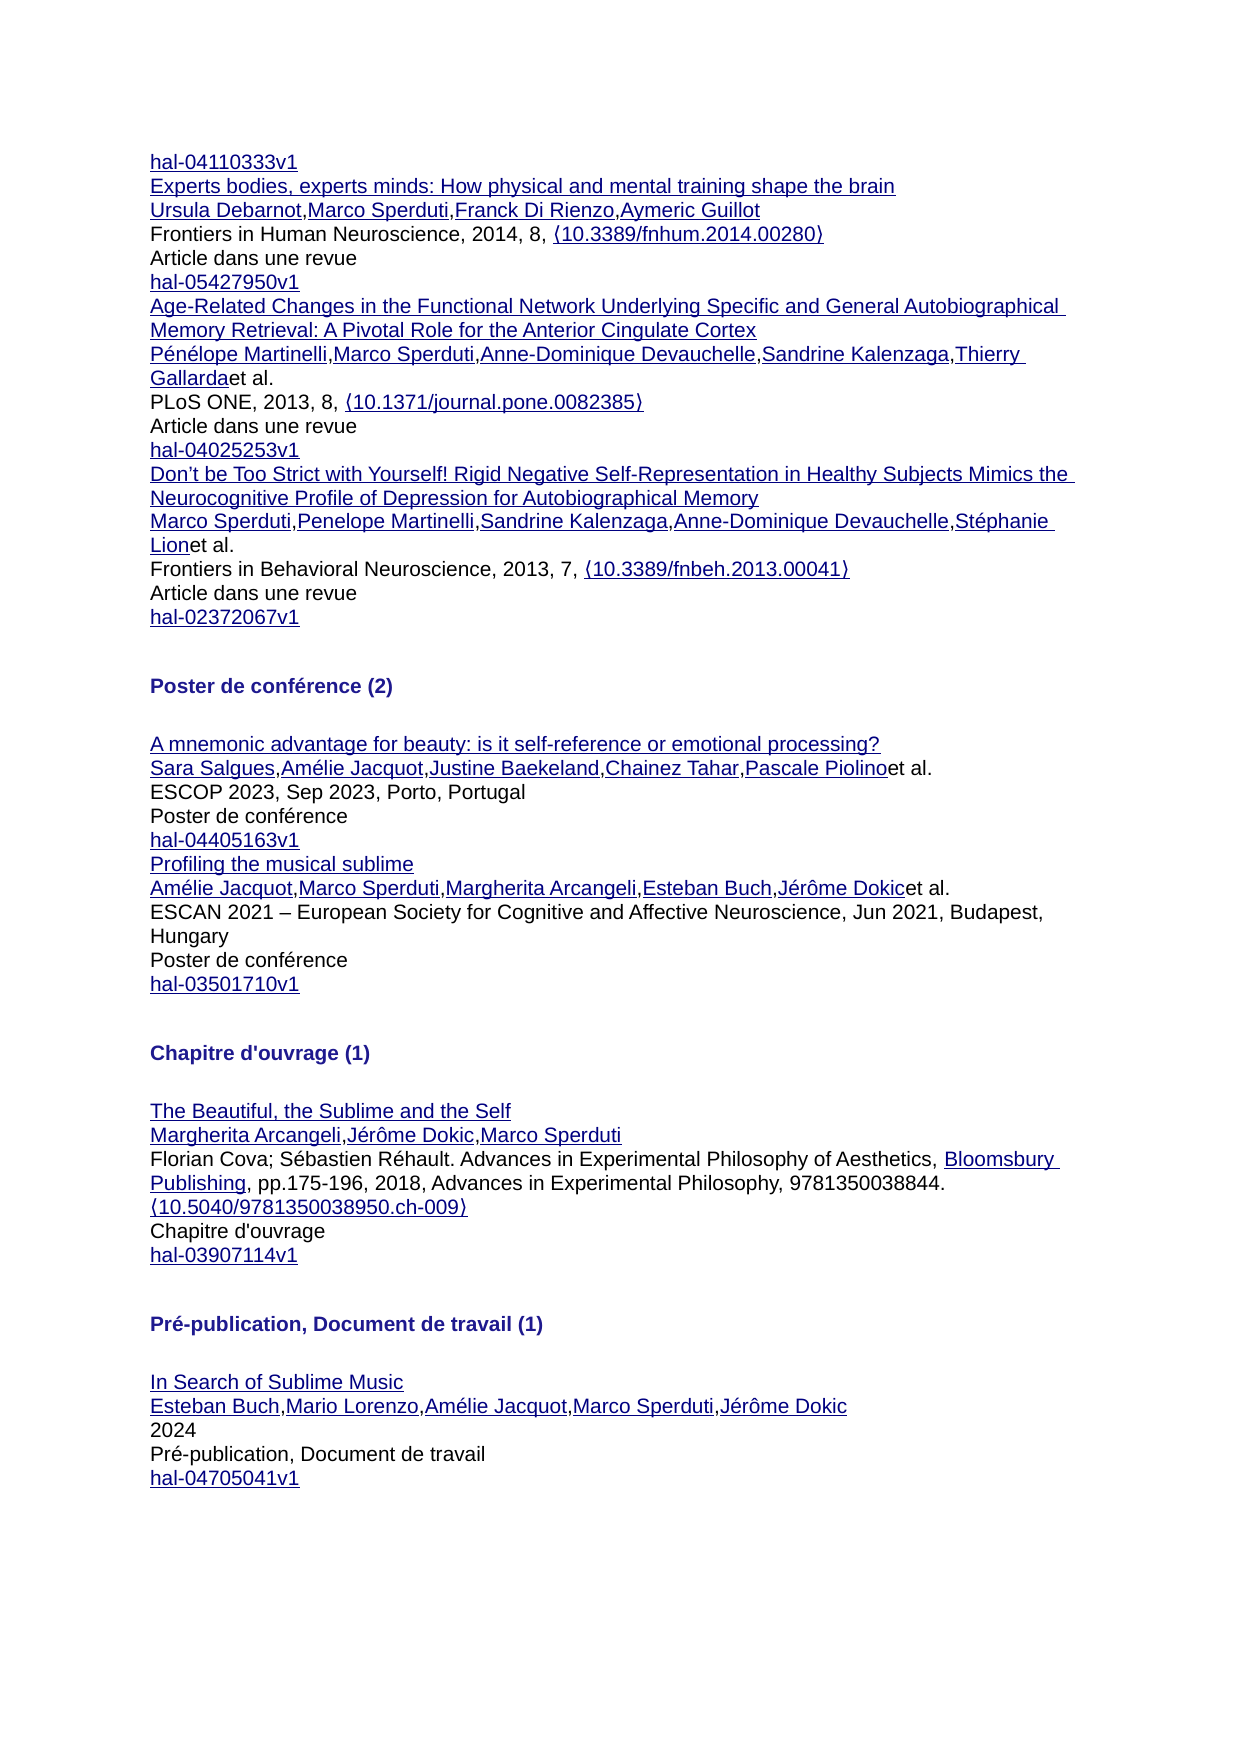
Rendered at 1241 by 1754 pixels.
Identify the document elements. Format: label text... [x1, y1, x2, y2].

table_cell hal-04110333v1 [150, 150, 1090, 174]
table_header The Beautiful, the Sublime and the Self Margherita Arcangeli,Jérôme Dokic,Marco Sperduti Florian Cova; Sébastien Réhault. Advances in Experimental Philosophy of Aesthetics, Bloomsbury Publishing, pp.175-196, 2018, Advances in Experimental Philosophy, 9781350038844. ⟨10.5040/9781350038950.ch-009⟩ Chapitre d'ouvrage hal-03907114v1 [150, 1099, 1090, 1267]
table_cell Don’t be Too Strict with Yourself! Rigid Negative Self-Representation in Healthy Subjects Mimics the Neurocognitive Profile of Depression for Autobiographical Memory Marco Sperduti,Penelope Martinelli,Sandrine Kalenzaga,Anne-Dominique Devauchelle,Stéphanie Lionet al. Frontiers in Behavioral Neuroscience, 2013, 7, ⟨10.3389/fnbeh.2013.00041⟩ Article dans une revue hal-02372067v1 [150, 461, 1090, 629]
subtitle Pré-publication, Document de travail (1) [150, 1311, 1090, 1335]
table_cell Experts bodies, experts minds: How physical and mental training shape the brain Ursula Debarnot,Marco Sperduti,Franck Di Rienzo,Aymeric Guillot Frontiers in Human Neuroscience, 2014, 8, ⟨10.3389/fnhum.2014.00280⟩ Article dans une revue hal-05427950v1 [150, 174, 1090, 294]
table_cell Age-Related Changes in the Functional Network Underlying Specific and General Autobiographical Memory Retrieval: A Pivotal Role for the Anterior Cingulate Cortex Pénélope Martinelli,Marco Sperduti,Anne-Dominique Devauchelle,Sandrine Kalenzaga,Thierry Gallardaet al. PLoS ONE, 2013, 8, ⟨10.1371/journal.pone.0082385⟩ Article dans une revue hal-04025253v1 [150, 294, 1090, 461]
table_header In Search of Sublime Music Esteban Buch,Mario Lorenzo,Amélie Jacquot,Marco Sperduti,Jérôme Dokic 2024 Pré-publication, Document de travail hal-04705041v1 [150, 1370, 1090, 1489]
table_header A mnemonic advantage for beauty: is it self-reference or emotional processing? Sara Salgues,Amélie Jacquot,Justine Baekeland,Chainez Tahar,Pascale Piolinoet al. ESCOP 2023, Sep 2023, Porto, Portugal Poster de conférence hal-04405163v1 [150, 732, 1090, 852]
subtitle Chapitre d'ouvrage (1) [150, 1041, 1090, 1064]
table_cell Profiling the musical sublime Amélie Jacquot,Marco Sperduti,Margherita Arcangeli,Esteban Buch,Jérôme Dokicet al. ESCAN 2021 – European Society for Cognitive and Affective Neuroscience, Jun 2021, Budapest, Hungary Poster de conférence hal-03501710v1 [150, 852, 1090, 996]
subtitle Poster de conférence (2) [150, 674, 1090, 698]
